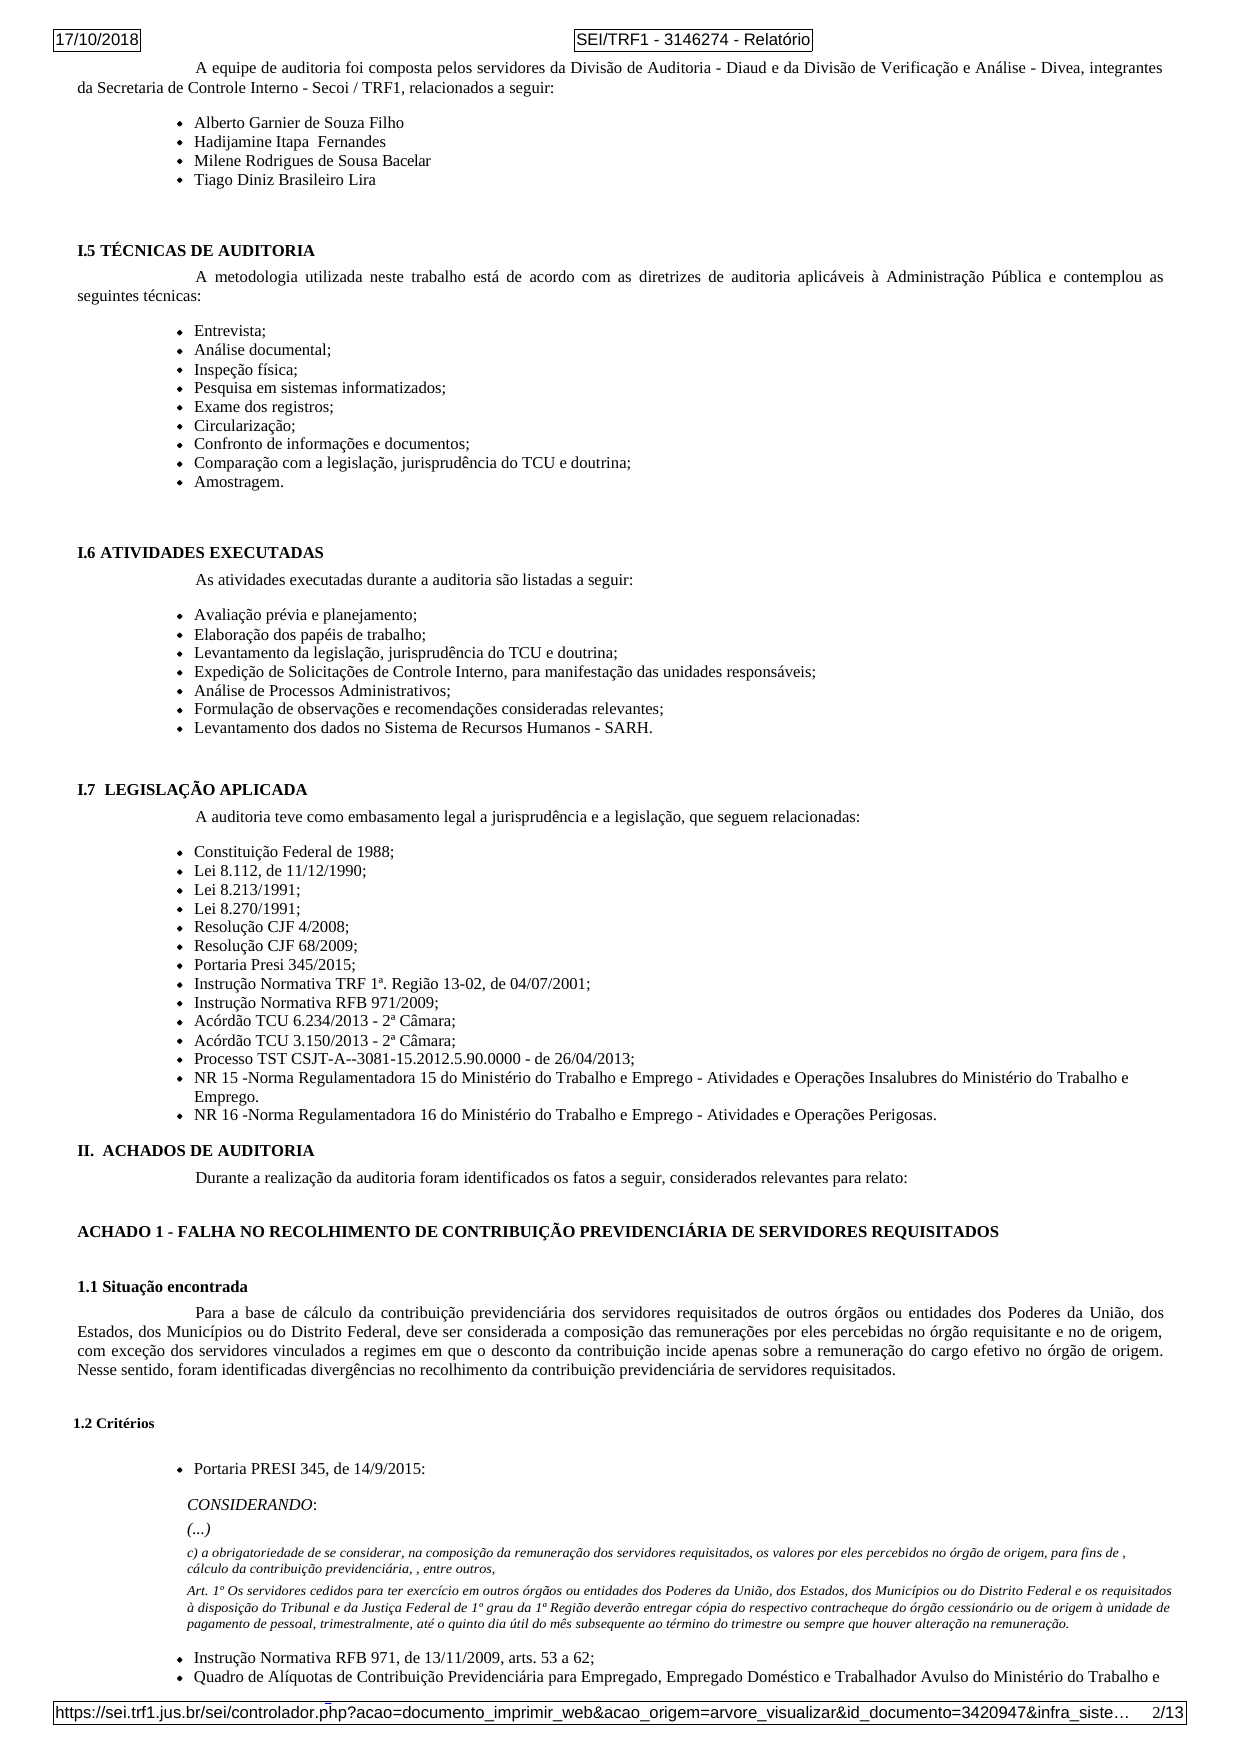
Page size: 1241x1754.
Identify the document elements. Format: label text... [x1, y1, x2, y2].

text Lei 8.213/1991; Lei 8.270/1991; [194, 880, 303, 918]
subtitle TÉCNICAS DE AUDITORIA [77, 240, 1196, 259]
text Art. 1º Os servidores cedidos para ter exercício em outros órgãos ou entidades dos Poderes da União, dos Estados, dos Municípios ou do Distrito Federal e os requisitados à disposição do Tribunal e da Justiça Federal de 1º grau da 1ª Região deverão entregar cópia do respectivo contracheque do órgão cessionário ou de origem à unidade de pagamento de pessoal, trimestralmente, até o quinto dia útil do mês subsequente ao término do trimestre ou sempre que houver alteração na remuneração. [187, 1583, 1174, 1632]
text CONSIDERANDO: [187, 1494, 1196, 1514]
text NR 15 -Norma Regulamentadora 15 do Ministério do Trabalho e Emprego - Atividades e Operações Insalubres do Ministério do Trabalho e Emprego. [194, 1068, 1132, 1106]
text c) a obrigatoriedade de se considerar, na composição da remuneração dos servidores requisitados, os valores por eles percebidos no órgão de origem, para fins de , [187, 1544, 1196, 1560]
text Resolução CJF 4/2008; Resolução CJF 68/2009; Portaria Presi 345/2015; [194, 918, 361, 974]
text As atividades executadas durante a auditoria são listadas a seguir: [195, 570, 1196, 589]
text Acórdão TCU 6.234/2013 - 2ª Câmara; Acórdão TCU 3.150/2013 - 2ª Câmara; [194, 1012, 458, 1049]
subtitle LEGISLAÇÃO APLICADA [77, 780, 1196, 799]
text Constituição Federal de 1988; Lei 8.112, de 11/12/1990; [194, 843, 397, 880]
list Critérios [73, 1415, 159, 1432]
text (...) [187, 1518, 1196, 1538]
text Análise documental; Inspeção física; [194, 341, 334, 378]
text Alberto Garnier de Souza Filho Hadijamine Itapa Fernandes Milene Rodrigues de Sousa Bacelar Tiago Diniz Brasileiro Lira [194, 113, 434, 188]
text cálculo da contribuição previdenciária, , entre outros, [187, 1561, 1196, 1577]
text A auditoria teve como embasamento legal a jurisprudência e a legislação, que seguem relacionadas: [195, 807, 1196, 826]
text Para a base de cálculo da contribuição previdenciária dos servidores requisitados de outros órgãos ou entidades dos Poderes da União, dos Estados, dos Municípios ou do Distrito Federal, deve ser considerada a composição das remunerações por eles percebidas no órgão requisitante e no de origem, com exceção dos servidores vinculados a regimes em que o desconto da contribuição incide apenas sobre a remuneração do cargo efetivo no órgão de origem. Nesse sentido, foram identificadas divergências no recolhimento da contribuição previdenciária de servidores requisitados. [77, 1304, 1165, 1379]
text NR 16 -Norma Regulamentadora 16 do Ministério do Trabalho e Emprego - Atividades e Operações Perigosas. [194, 1106, 1196, 1124]
text Expedição de Solicitações de Controle Interno, para manifestação das unidades responsáveis; Análise de Processos Administrativos; [194, 662, 819, 700]
text Formulação de observações e recomendações consideradas relevantes; Levantamento dos dados no Sistema de Recursos Humanos - SARH. [194, 700, 667, 737]
list Situação encontrada [77, 1276, 1196, 1296]
text Processo TST CSJT-A--3081-15.2012.5.90.0000 - de 26/04/2013; [194, 1049, 1196, 1068]
text Entrevista; [194, 322, 1196, 341]
subtitle ACHADOS DE AUDITORIA [77, 1141, 1196, 1160]
text Instrução Normativa RFB 971, de 13/11/2009, arts. 53 a 62; [194, 1649, 1196, 1668]
text Circularização; [194, 416, 1196, 435]
subtitle ACHADO 1 - FALHA NO RECOLHIMENTO DE CONTRIBUIÇÃO PREVIDENCIÁRIA DE SERVIDORES REQUISITADOS [77, 1222, 1196, 1241]
subtitle ATIVIDADES EXECUTADAS [77, 543, 1196, 562]
text Confronto de informações e documentos; [194, 435, 1196, 453]
text Pesquisa em sistemas informatizados; Exame dos registros; [194, 378, 449, 416]
text Quadro de Alíquotas de Contribuição Previdenciária para Empregado, Empregado Doméstico e Trabalhador Avulso do Ministério do Trabalho e [194, 1668, 1196, 1687]
text Instrução Normativa TRF 1ª. Região 13-02, de 04/07/2001; Instrução Normativa RFB 971/2009; [194, 974, 593, 1012]
text A equipe de auditoria foi composta pelos servidores da Divisão de Auditoria - Diaud e da Divisão de Verificação e Análise - Divea, integrantes da Secretaria de Controle Interno - Secoi / TRF1, relacionados a seguir: [77, 59, 1165, 97]
text Durante a realização da auditoria foram identificados os fatos a seguir, considerados relevantes para relato: [195, 1168, 1196, 1187]
text Avaliação prévia e planejamento; Elaboração dos papéis de trabalho; [194, 606, 429, 643]
text Comparação com a legislação, jurisprudência do TCU e doutrina; Amostragem. [194, 453, 634, 491]
text Levantamento da legislação, jurisprudência do TCU e doutrina; [194, 643, 1196, 662]
text A metodologia utilizada neste trabalho está de acordo com as diretrizes de auditoria aplicáveis à Administração Pública e contemplou as seguintes técnicas: [77, 268, 1165, 305]
text Portaria PRESI 345, de 14/9/2015: [194, 1459, 1196, 1478]
